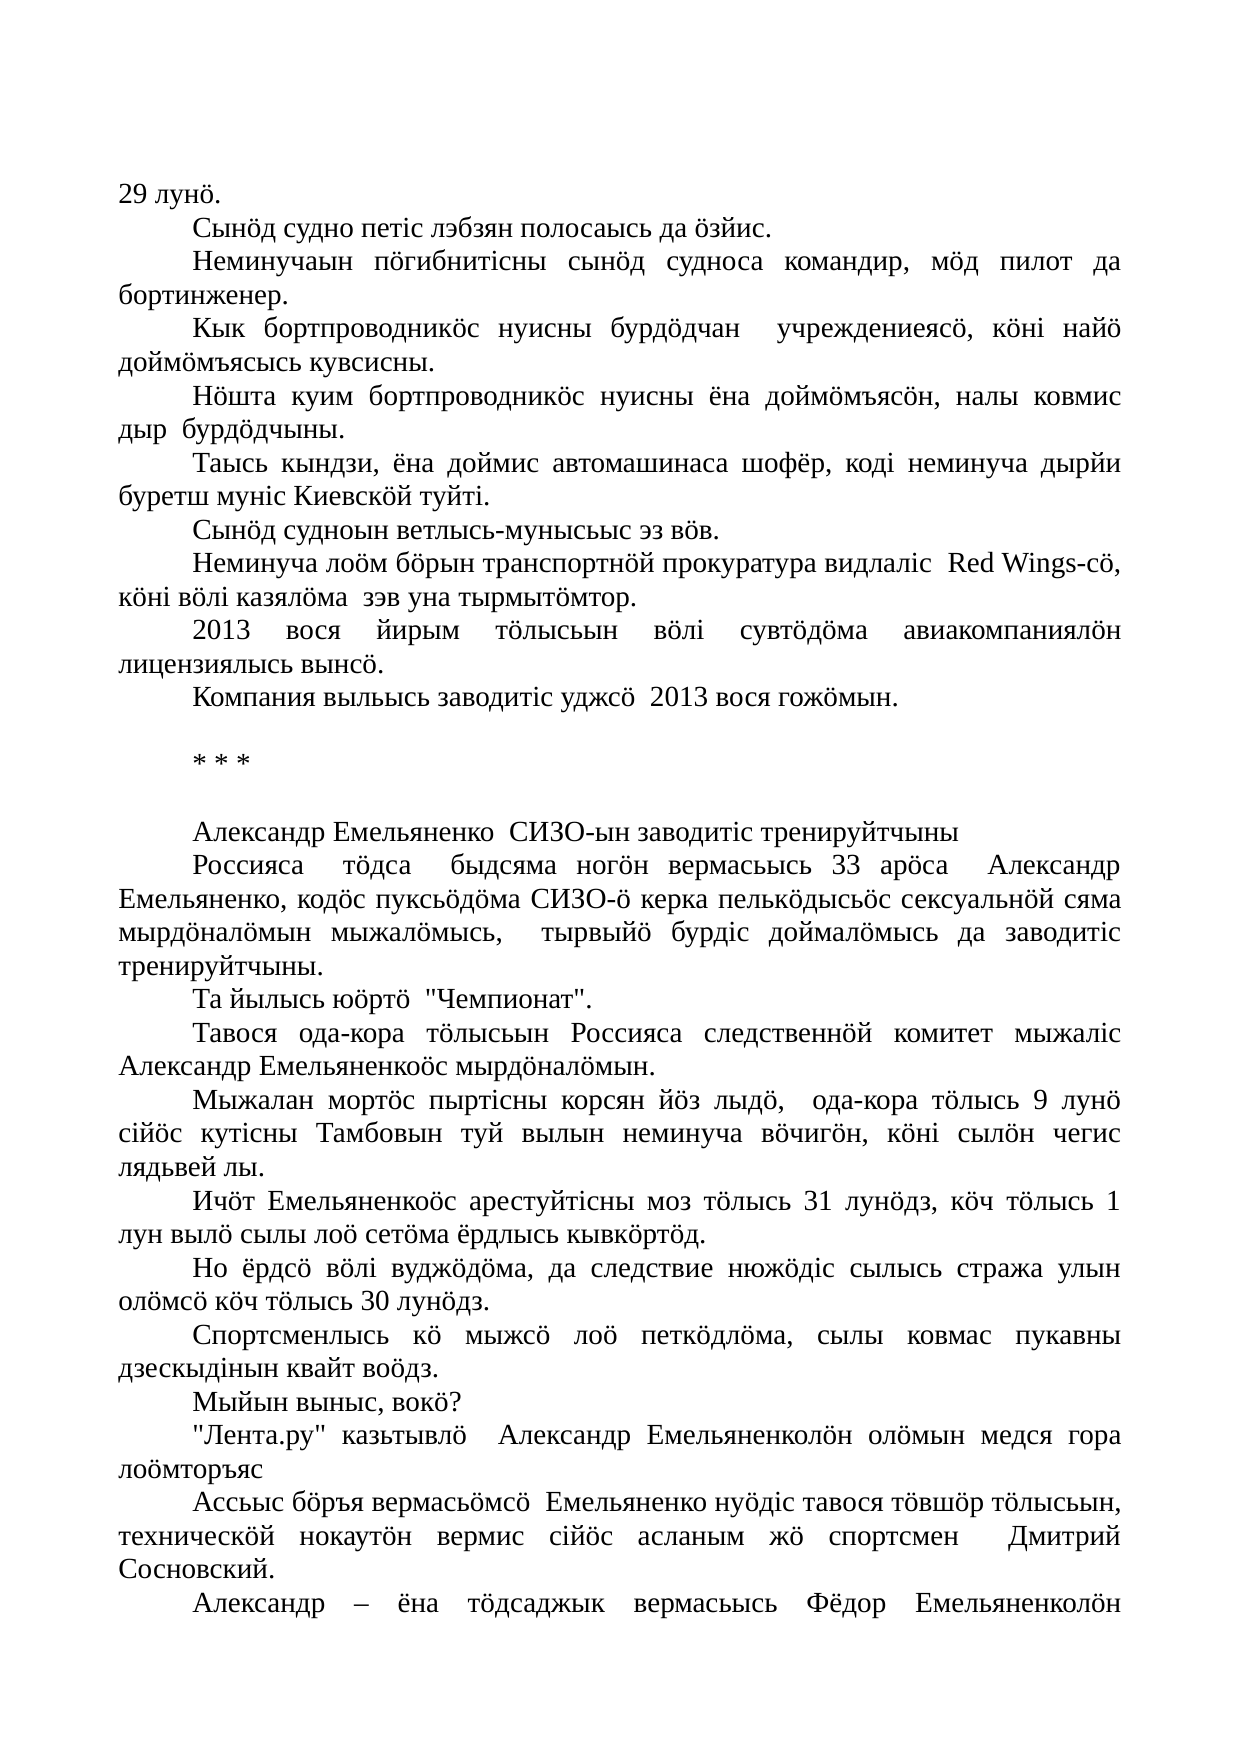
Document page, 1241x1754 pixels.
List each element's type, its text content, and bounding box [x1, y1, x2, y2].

text Таысь кындзи, ёна доймис автомашинаса шофёр, коді неминуча дырйи буретш муніс Киевскӧй туйті. [118, 445, 1122, 512]
text Но ёрдсӧ вӧлі вуджӧдӧма, да следствие нюжӧдіс сылысь стража улын олӧмсӧ кӧч тӧлысь 30 лунӧдз. [118, 1250, 1122, 1317]
text Ассьыс бӧръя вермасьӧмсӧ Емельяненко нуӧдіс тавося тӧвшӧр тӧлысьын, техническӧй нокаутӧн вермис сійӧс асланым жӧ спортсмен Дмитрий Сосновский. [118, 1484, 1122, 1585]
text Сынӧд судно петіс лэбзян полосаысь да ӧзйис. [118, 210, 1122, 243]
text Александр – ёна тӧдсаджык вермасьысь Фёдор Емельяненколӧн [118, 1585, 1122, 1619]
text Кык бортпроводникӧс нуисны бурдӧдчан учреждениеясӧ, кӧні найӧ доймӧмъясысь кувсисны. [118, 311, 1122, 378]
text Мыйын выныс, вокӧ? [118, 1384, 1122, 1417]
text Мыжалан мортӧс пыртісны корсян йӧз лыдӧ, ода-кора тӧлысь 9 лунӧ сійӧс кутісны Тамбовын туй вылын неминуча вӧчигӧн, кӧні сылӧн чегис лядьвей лы. [118, 1082, 1122, 1183]
text Спортсменлысь кӧ мыжсӧ лоӧ петкӧдлӧма, сылы ковмас пукавны дзескыдінын квайт воӧдз. [118, 1317, 1122, 1384]
text Россияса тӧдса быдсяма ногӧн вермасьысь 33 арӧса Александр Емельяненко, кодӧс пуксьӧдӧма СИЗО-ӧ керка пелькӧдысьӧс сексуальнӧй сяма мырдӧналӧмын мыжалӧмысь, тырвыйӧ бурдіс доймалӧмысь да заводитіс тренируйтчыны. [118, 847, 1122, 981]
text Неминучаын пӧгибнитісны сынӧд судноса командир, мӧд пилот да бортинженер. [118, 243, 1122, 311]
text Александр Емельяненко СИЗО-ын заводитіс тренируйтчыны [118, 814, 1122, 847]
text Та йылысь юӧртӧ "Чемпионат". [118, 981, 1122, 1015]
text Тавося ода-кора тӧлысьын Россияса следственнӧй комитет мыжаліс Александр Емельяненкоӧс мырдӧналӧмын. [118, 1015, 1122, 1082]
text "Лента.ру" казьтывлӧ Александр Емельяненколӧн олӧмын медся гора лоӧмторъяс [118, 1417, 1122, 1484]
text Неминуча лоӧм бӧрын транспортнӧй прокуратура видлаліс Red Wings-сӧ, кӧні вӧлі казялӧма зэв уна тырмытӧмтор. [118, 545, 1122, 612]
text 2013 вося йирым тӧлысьын вӧлі сувтӧдӧма авиакомпаниялӧн лицензиялысь вынсӧ. [118, 612, 1122, 679]
text Ичӧт Емельяненкоӧс арестуйтісны моз тӧлысь 31 лунӧдз, кӧч тӧлысь 1 лун вылӧ сылы лоӧ сетӧма ёрдлысь кывкӧртӧд. [118, 1183, 1122, 1250]
text Сынӧд судноын ветлысь-мунысьыс эз вӧв. [118, 512, 1122, 545]
text Компания выльысь заводитіс уджсӧ 2013 вося гожӧмын. [118, 679, 1122, 713]
text Нӧшта куим бортпроводникӧс нуисны ёна доймӧмъясӧн, налы ковмис дыр бурдӧдчыны. [118, 378, 1122, 445]
text 29 лунӧ. [118, 176, 1122, 210]
text * * * [118, 747, 1122, 780]
